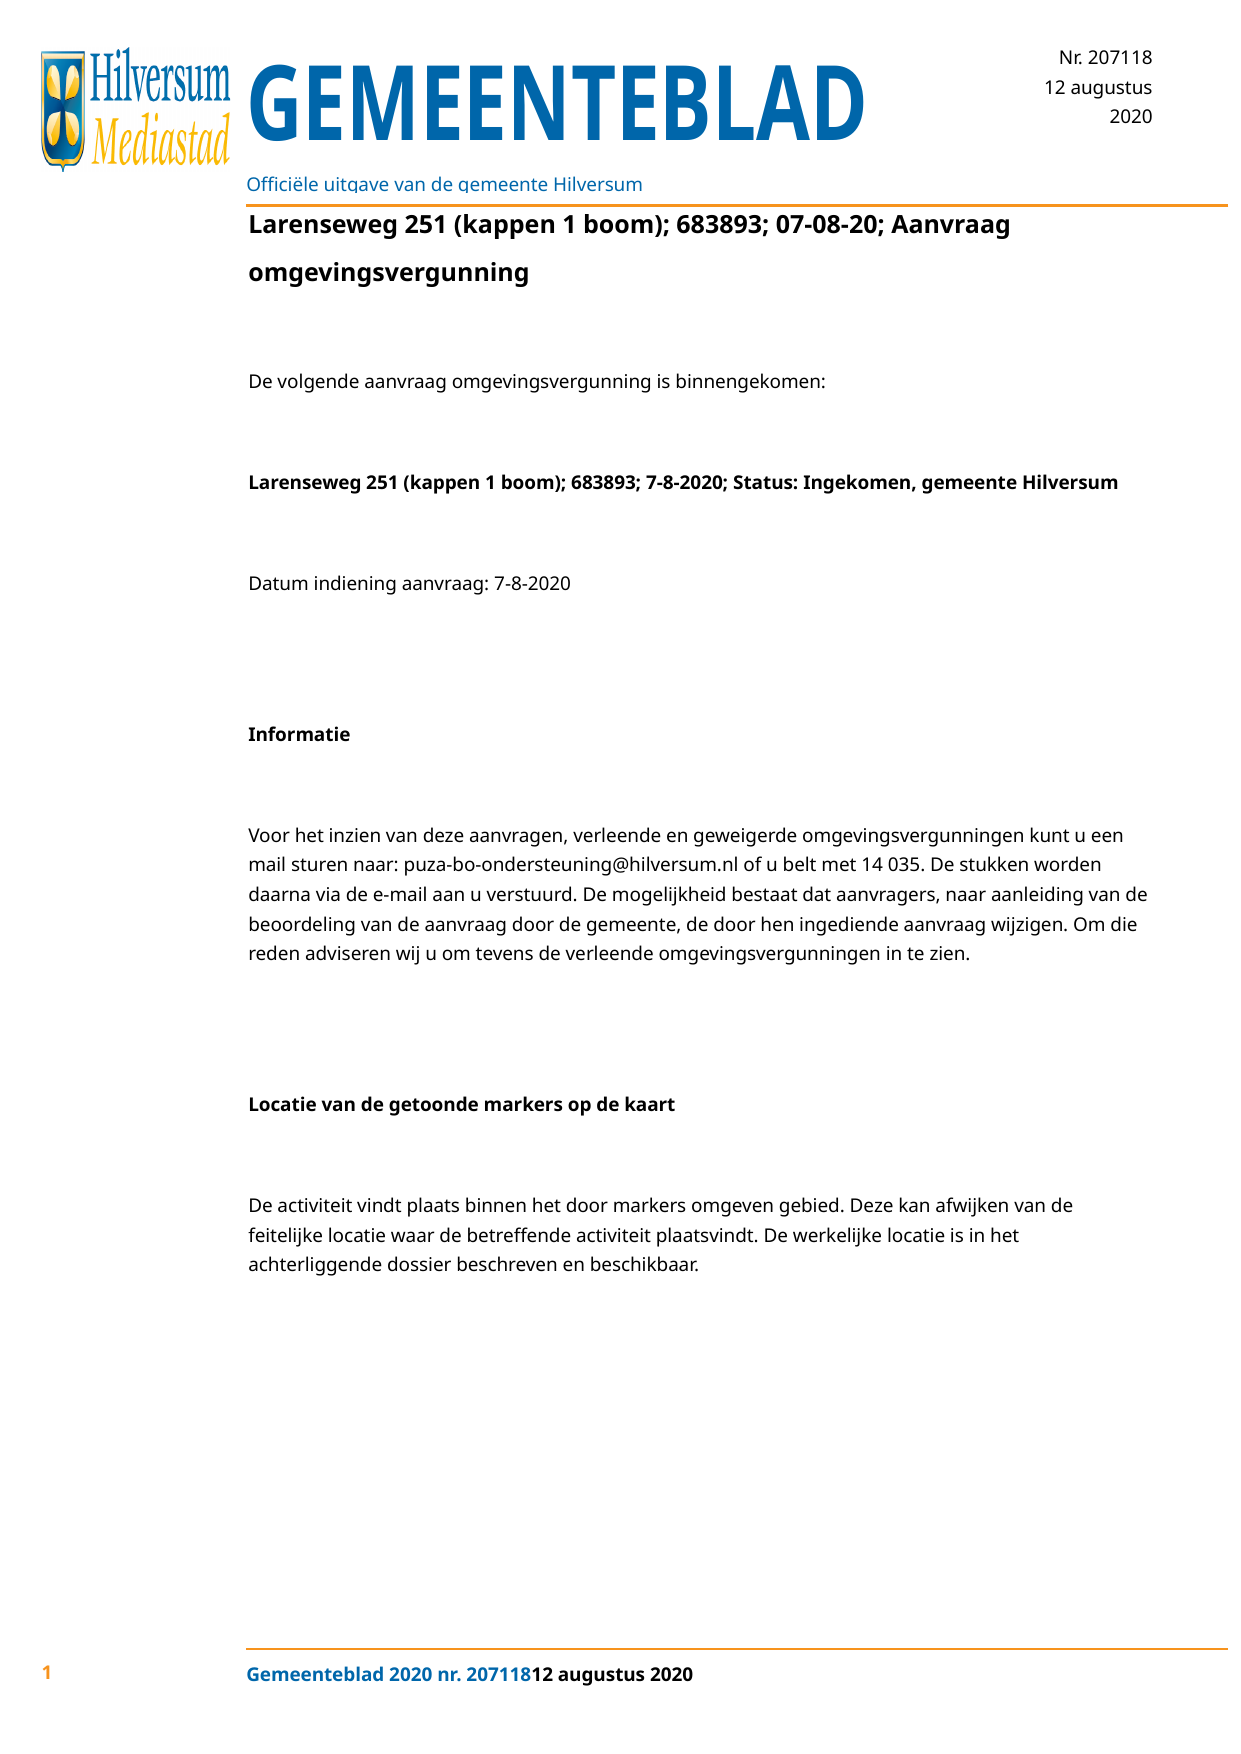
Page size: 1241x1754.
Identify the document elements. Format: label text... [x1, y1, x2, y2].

text Informatie [248, 721, 1152, 747]
text De volgende aanvraag omgevingsvergunning is binnengekomen: [248, 368, 1152, 394]
text Locatie van de getoonde markers op de kaart [248, 1092, 1152, 1117]
text Larenseweg 251 (kappen 1 boom); 683893; 7-8-2020; Status: Ingekomen, gemeente Hilversum [248, 469, 1152, 495]
text Datum indiening aanvraag: 7-8-2020 [248, 570, 1152, 596]
text De activiteit vindt plaats binnen het door markers omgeven gebied. Deze kan afwijken van de feitelijke locatie waar de betreffende activiteit plaatsvindt. De werkelijke locatie is in het achterliggende dossier beschreven en beschikbaar. [248, 1192, 1152, 1277]
text Larenseweg 251 (kappen 1 boom); 683893; 07-08-20; Aanvraag omgevingsvergunning [248, 207, 1152, 288]
text Voor het inzien van deze aanvragen, verleende en geweigerde omgevingsvergunningen kunt u een mail sturen naar: puza-bo-ondersteuning@hilversum.nl of u belt met 14 035. De stukken worden daarna via de e-mail aan u verstuurd. De mogelijkheid bestaat dat aanvragers, naar aanleiding van de beoordeling van de aanvraag door de gemeente, de door hen ingediende aanvraag wijzigen. Om die reden adviseren wij u om tevens de verleende omgevingsvergunningen in te zien. [248, 822, 1152, 966]
picture [41, 47, 231, 172]
